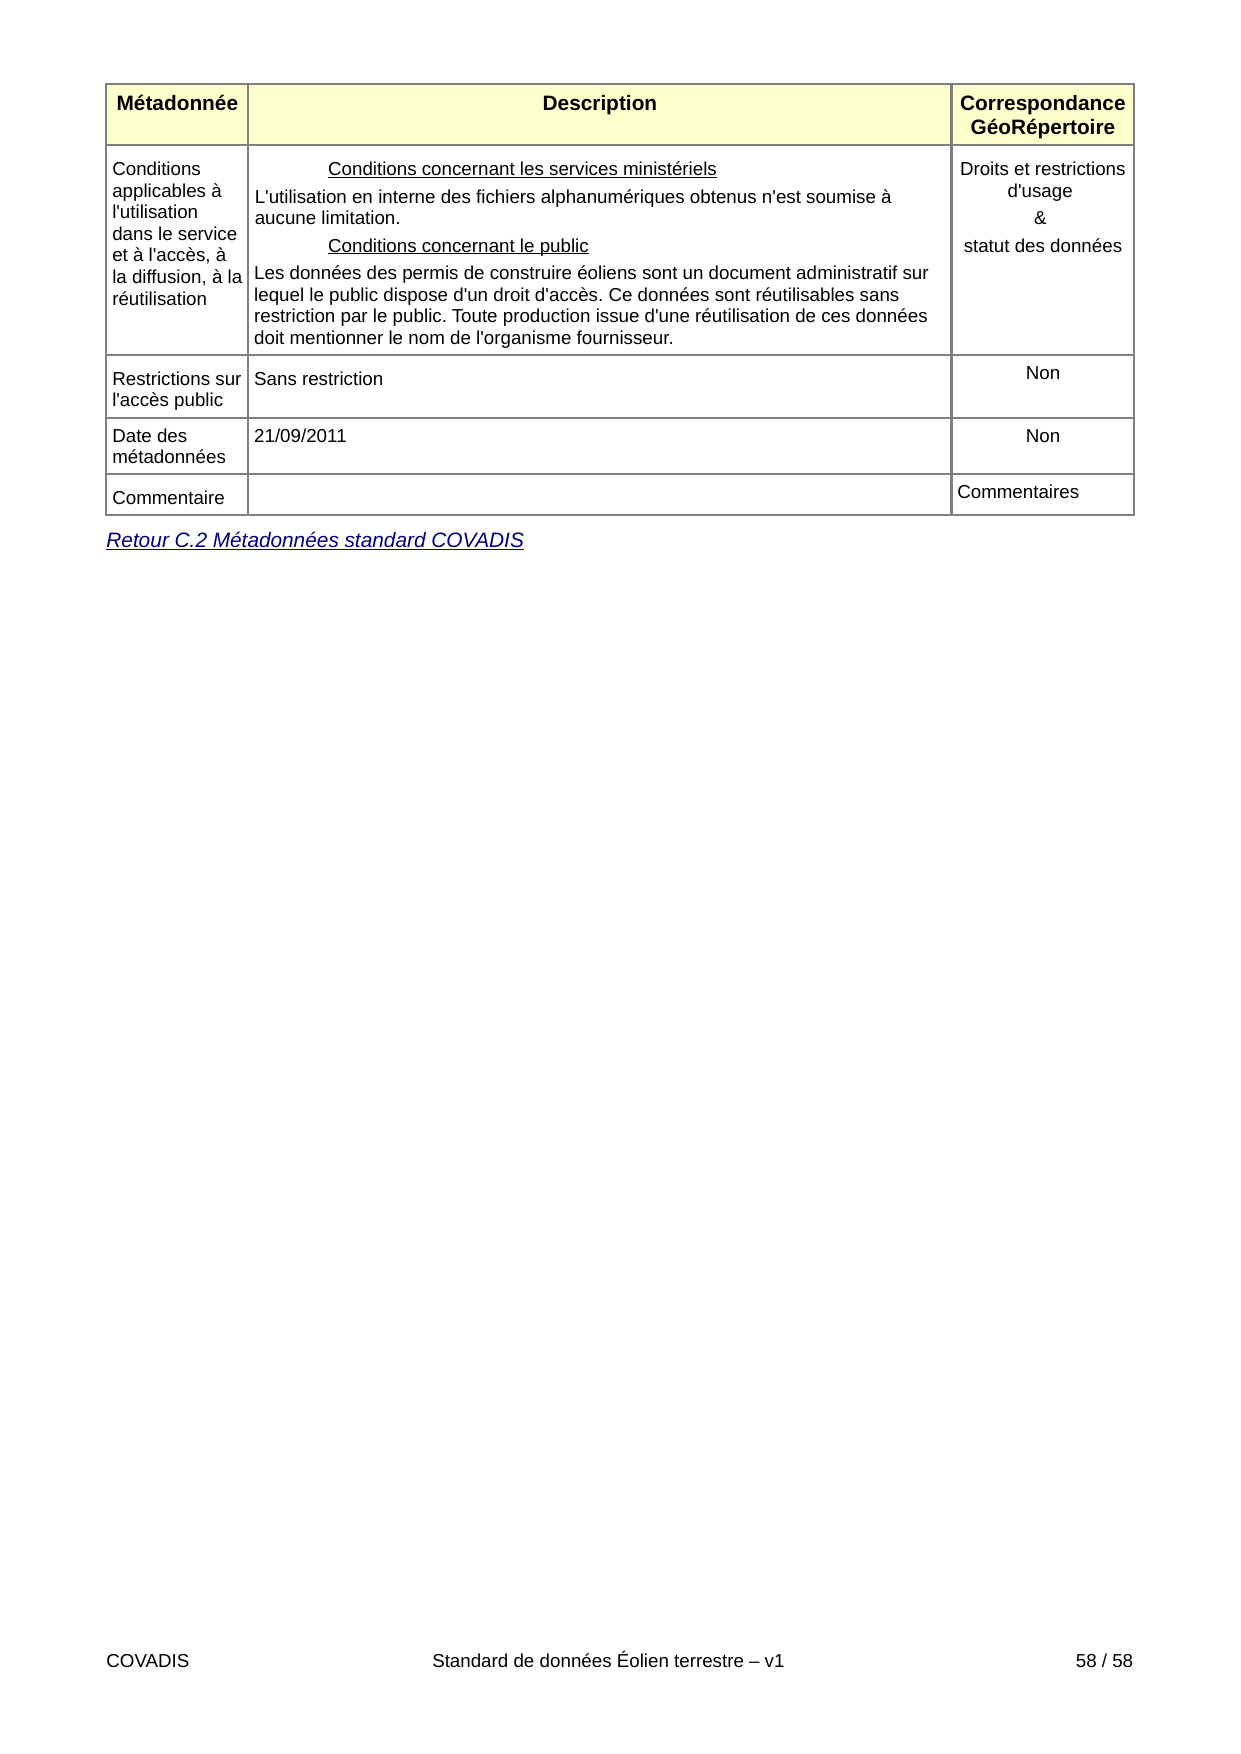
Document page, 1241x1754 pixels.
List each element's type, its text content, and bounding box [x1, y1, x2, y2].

table_cell 21/09/2011 [249, 419, 950, 473]
table_cell Date des métadonnées [107, 419, 247, 473]
table_cell Non [953, 356, 1133, 417]
table_header Métadonnée [107, 85, 247, 144]
table_cell Restrictions sur l'accès public [107, 356, 247, 417]
table_cell Non [953, 419, 1133, 473]
table_cell Commentaires [953, 475, 1133, 514]
table_cell Droits et restrictions d'usage & statut des données [953, 146, 1133, 354]
table_cell Sans restriction [249, 356, 950, 417]
table_cell Commentaire [107, 475, 247, 514]
table_header Description [249, 85, 950, 144]
table_cell [249, 475, 950, 514]
table_header Correspondance GéoRépertoire [953, 85, 1133, 144]
table_cell Conditions applicables à l'utilisation dans le service et à l'accès, à la diffusion, à la réutilisation [107, 146, 247, 354]
table_cell Conditions concernant les services ministériels L'utilisation en interne des fichiers alphanumériques obtenus n'est soumise à aucune limitation. Conditions concernant le public Les données des permis de construire éoliens sont un document administratif sur lequel le public dispose d'un droit d'accès. Ce données sont réutilisables sans restriction par le public. Toute production issue d'une réutilisation de ces données doit mentionner le nom de l'organisme fournisseur. [249, 146, 950, 354]
text Retour C.2 Métadonnées standard COVADIS [106, 528, 1134, 552]
